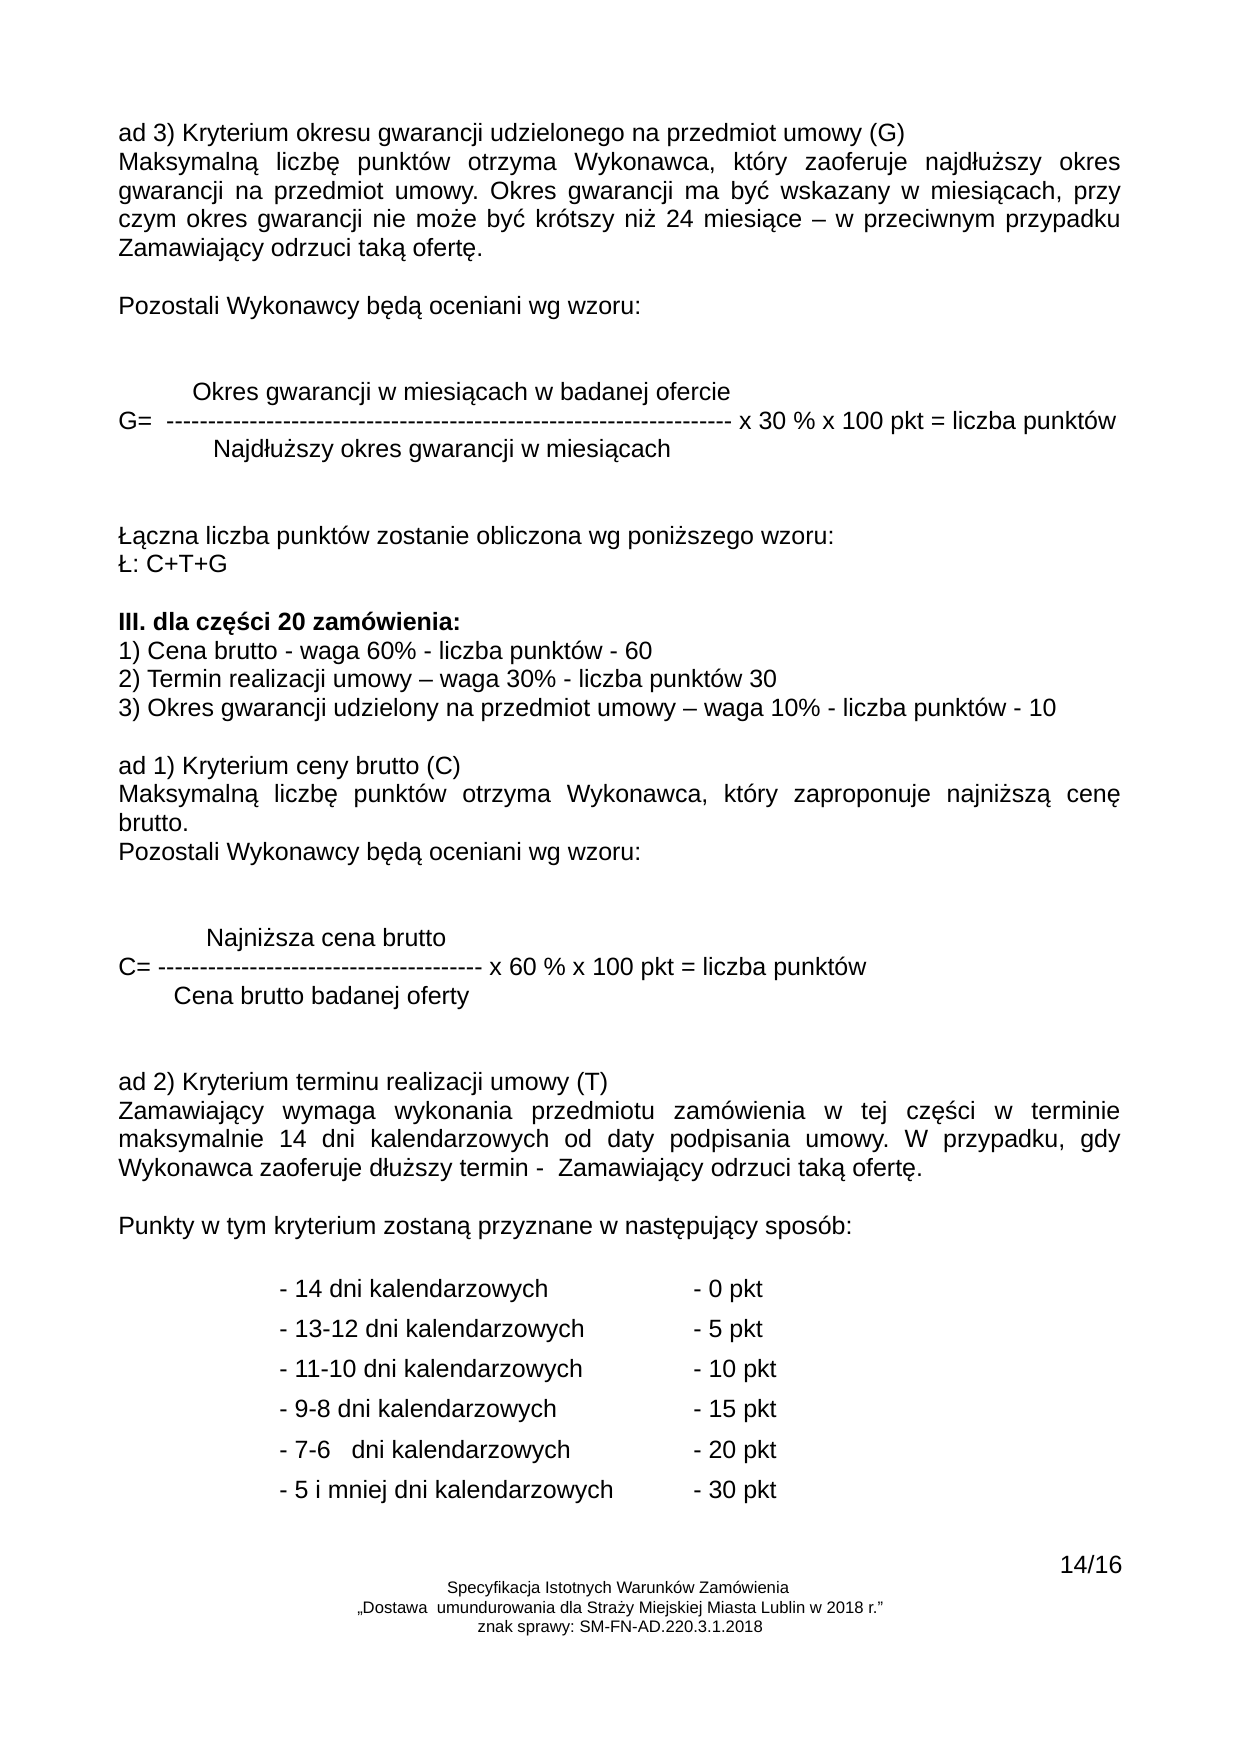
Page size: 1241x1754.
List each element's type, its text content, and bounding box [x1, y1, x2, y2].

text Maksymalną liczbę punktów otrzyma Wykonawca, który zaoferuje najdłuższy okres gwarancji na przedmiot umowy. Okres gwarancji ma być wskazany w miesiącach, przy czym okres gwarancji nie może być krótszy niż 24 miesiące – w przeciwnym przypadku Zamawiający odrzuci taką ofertę. [118, 147, 1122, 262]
text Ł: C+T+G [118, 549, 1122, 578]
text ad 1) Kryterium ceny brutto (C) [118, 751, 1122, 779]
text Łączna liczba punktów zostanie obliczona wg poniższego wzoru: [118, 521, 1122, 549]
text Okres gwarancji w miesiącach w badanej ofercie [118, 377, 1122, 406]
text Pozostali Wykonawcy będą oceniani wg wzoru: [118, 837, 1122, 866]
text Zamawiający wymaga wykonania przedmiotu zamówienia w tej części w terminie maksymalnie 14 dni kalendarzowych od daty podpisania umowy. W przypadku, gdy Wykonawca zaoferuje dłuższy termin - Zamawiający odrzuci taką ofertę. [118, 1096, 1122, 1182]
text Punkty w tym kryterium zostaną przyznane w następujący sposób: [118, 1211, 1122, 1239]
text 1) Cena brutto - waga 60% - liczba punktów - 60 [118, 636, 1122, 664]
table_cell - 5 pkt [688, 1308, 1123, 1348]
text Najdłuższy okres gwarancji w miesiącach [118, 434, 1122, 463]
table_cell - 10 pkt [688, 1349, 1123, 1389]
text 3) Okres gwarancji udzielony na przedmiot umowy – waga 10% - liczba punktów - 10 [118, 693, 1122, 722]
text G= -------------------------------------------------------------------- x 30 % x 100 pkt = liczba punktów [118, 406, 1122, 434]
text Cena brutto badanej oferty [118, 981, 1122, 1009]
table_cell - 9-8 dni kalendarzowych [274, 1389, 687, 1429]
table_cell - 7-6 dni kalendarzowych [274, 1429, 687, 1469]
text ad 2) Kryterium terminu realizacji umowy (T) [118, 1067, 1122, 1096]
text III. dla części 20 zamówienia: [118, 607, 1122, 636]
table_cell - 15 pkt [688, 1389, 1123, 1429]
text Najniższa cena brutto [118, 923, 1122, 952]
table_header - 0 pkt [688, 1268, 1123, 1308]
text ad 3) Kryterium okresu gwarancji udzielonego na przedmiot umowy (G) [118, 118, 1122, 147]
table_cell - 5 i mniej dni kalendarzowych [274, 1469, 687, 1509]
text C= --------------------------------------- x 60 % x 100 pkt = liczba punktów [118, 952, 1122, 981]
table_cell - 30 pkt [688, 1469, 1123, 1509]
table_header - 14 dni kalendarzowych [274, 1268, 687, 1308]
text Pozostali Wykonawcy będą oceniani wg wzoru: [118, 291, 1122, 319]
text 2) Termin realizacji umowy – waga 30% - liczba punktów 30 [118, 664, 1122, 693]
table_cell - 13-12 dni kalendarzowych [274, 1308, 687, 1348]
table_cell - 11-10 dni kalendarzowych [274, 1349, 687, 1389]
text Maksymalną liczbę punktów otrzyma Wykonawca, który zaproponuje najniższą cenę brutto. [118, 779, 1122, 837]
table_cell - 20 pkt [688, 1429, 1123, 1469]
